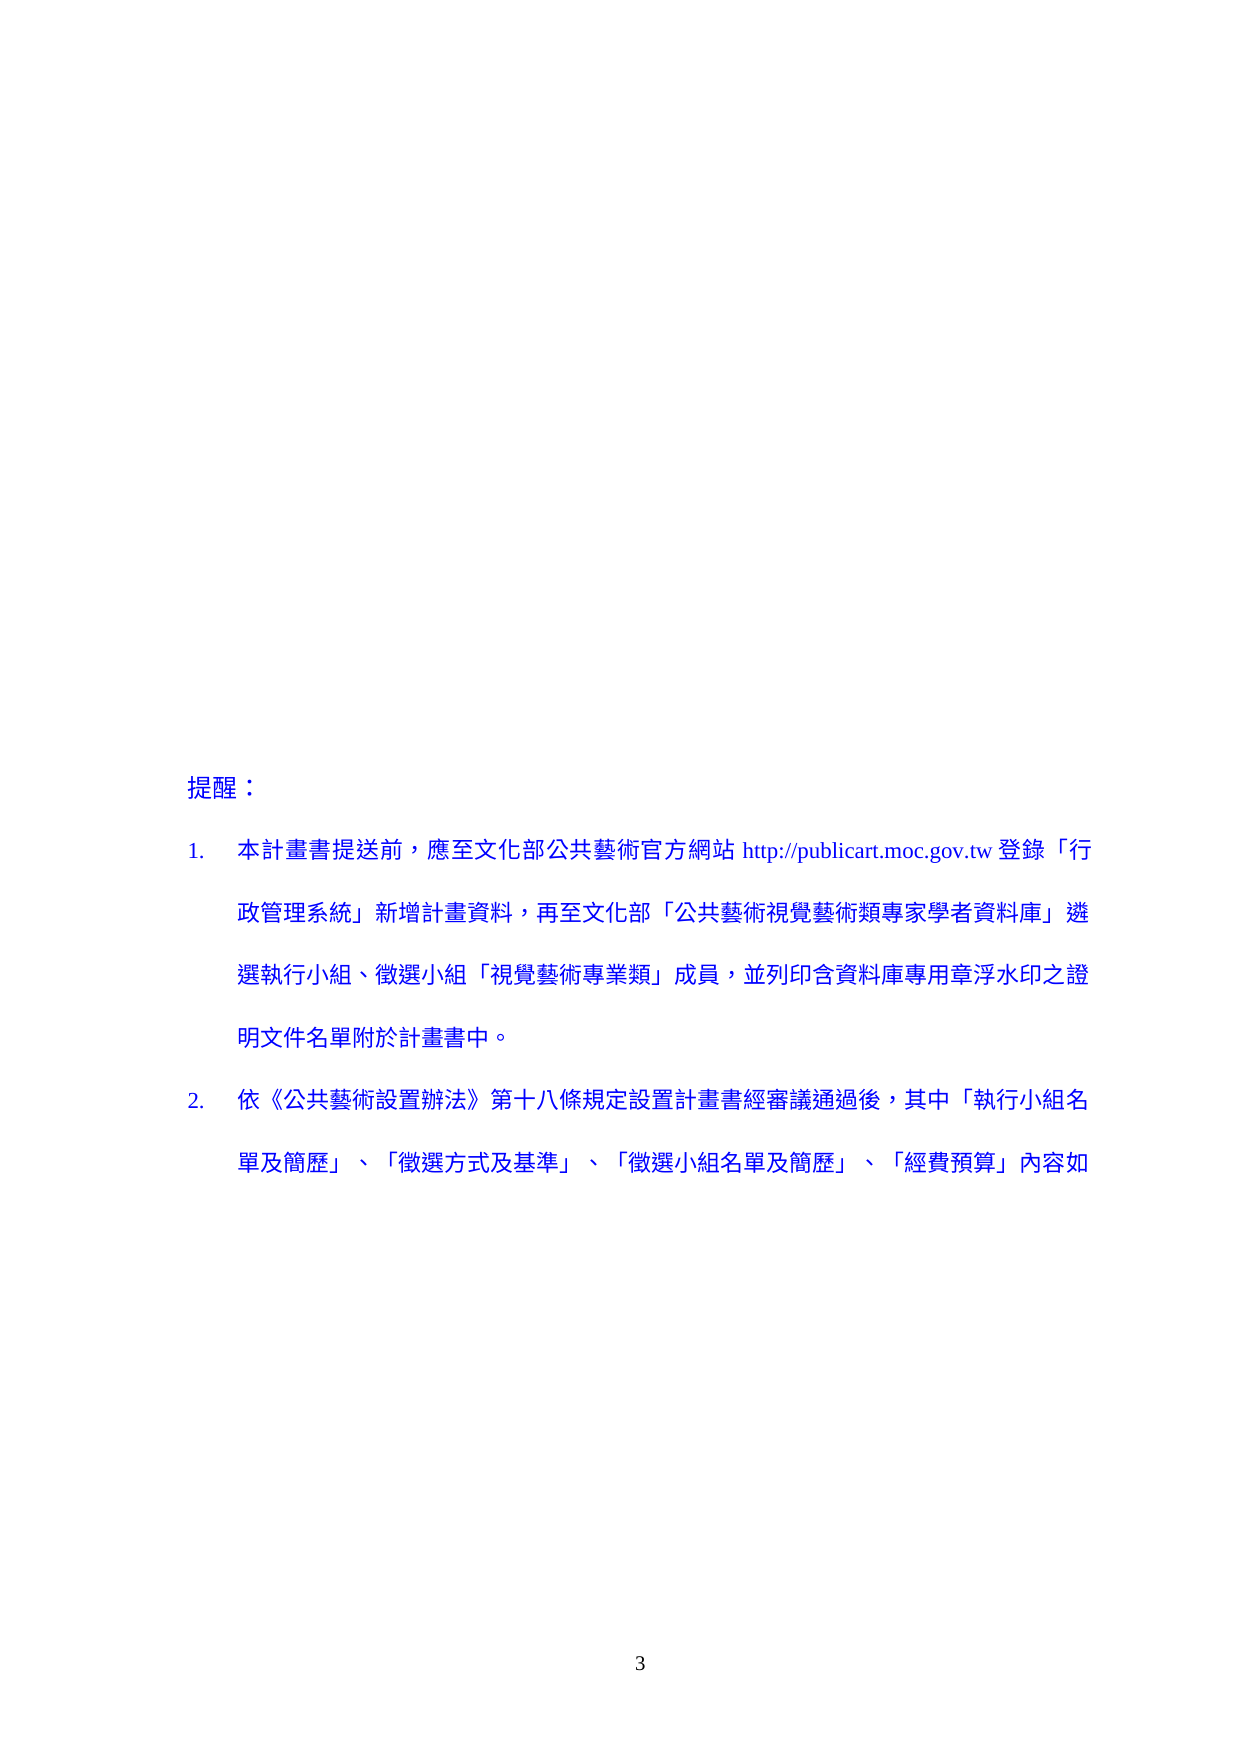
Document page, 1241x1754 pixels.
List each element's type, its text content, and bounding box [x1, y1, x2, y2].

list 本計畫書提送前，應至文化部公共藝術官方網站http://publicart.moc.gov.tw登錄「行政管理系統」新增計畫資料，再至文化部「公共藝術視覺藝術類專家學者資料庫」遴選執行小組、徵選小組「視覺藝術專業類」成員，並列印含資料庫專用章浮水印之證明文件名單附於計畫書中。 [187, 807, 1092, 1057]
list 依《公共藝術設置辦法》第十八條規定設置計畫書經審議通過後，其中「執行小組名單及簡歷」、「徵選方式及基準」、「徵選小組名單及簡歷」、「經費預算」內容如 [187, 1057, 1092, 1182]
text 提醒： [187, 744, 1092, 807]
